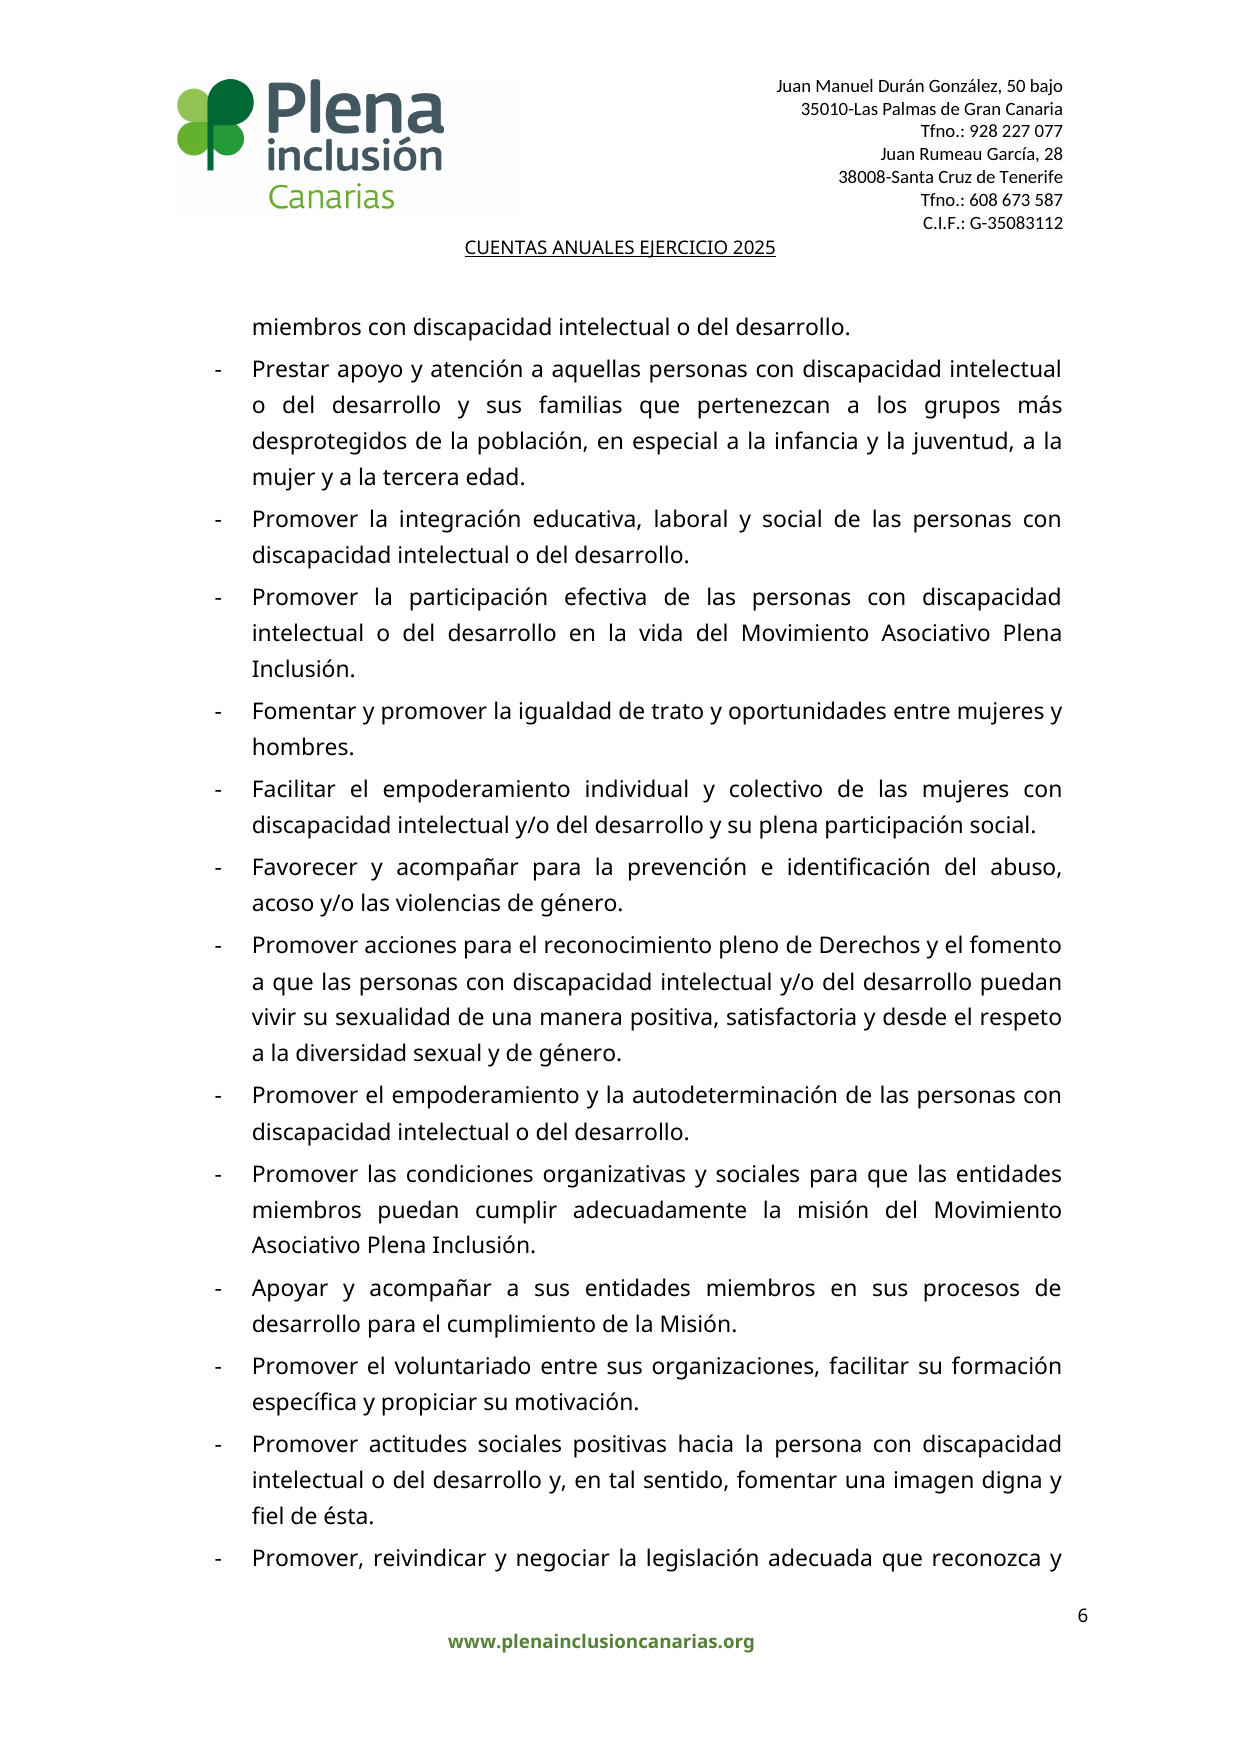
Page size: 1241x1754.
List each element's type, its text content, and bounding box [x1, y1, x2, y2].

list Prestar apoyo y atención a aquellas personas con discapacidad intelectual o del desarrollo y sus familias que pertenezcan a los grupos más desprotegidos de la población, en especial a la infancia y la juventud, a la mujer y a la tercera edad. [214, 353, 1063, 492]
list Promover las condiciones organizativas y sociales para que las entidades miembros puedan cumplir adecuadamente la misión del Movimiento Asociativo Plena Inclusión. [214, 1158, 1063, 1261]
list Facilitar el empoderamiento individual y colectivo de las mujeres con discapacidad intelectual y/o del desarrollo y su plena participación social. [214, 773, 1063, 840]
list Promover el empoderamiento y la autodeterminación de las personas con discapacidad intelectual o del desarrollo. [214, 1079, 1063, 1147]
list Promover, reivindicar y negociar la legislación adecuada que reconozca y [214, 1542, 1063, 1573]
list Fomentar y promover la igualdad de trato y oportunidades entre mujeres y hombres. [214, 695, 1063, 762]
list Promover actitudes sociales positivas hacia la persona con discapacidad intelectual o del desarrollo y, en tal sentido, fomentar una imagen digna y fiel de ésta. [214, 1428, 1063, 1531]
list Promover la participación efectiva de las personas con discapacidad intelectual o del desarrollo en la vida del Movimiento Asociativo Plena Inclusión. [214, 581, 1063, 684]
list Promover el voluntariado entre sus organizaciones, facilitar su formación específica y propiciar su motivación. [214, 1350, 1063, 1417]
list Promover acciones para el reconocimiento pleno de Derechos y el fomento a que las personas con discapacidad intelectual y/o del desarrollo puedan vivir su sexualidad de una manera positiva, satisfactoria y desde el respeto a la diversidad sexual y de género. [214, 929, 1063, 1068]
list miembros con discapacidad intelectual o del desarrollo. [214, 311, 1063, 342]
list Apoyar y acompañar a sus entidades miembros en sus procesos de desarrollo para el cumplimiento de la Misión. [214, 1272, 1063, 1339]
list Favorecer y acompañar para la prevención e identificación del abuso, acoso y/o las violencias de género. [214, 851, 1063, 918]
list Promover la integración educativa, laboral y social de las personas con discapacidad intelectual o del desarrollo. [214, 503, 1063, 570]
